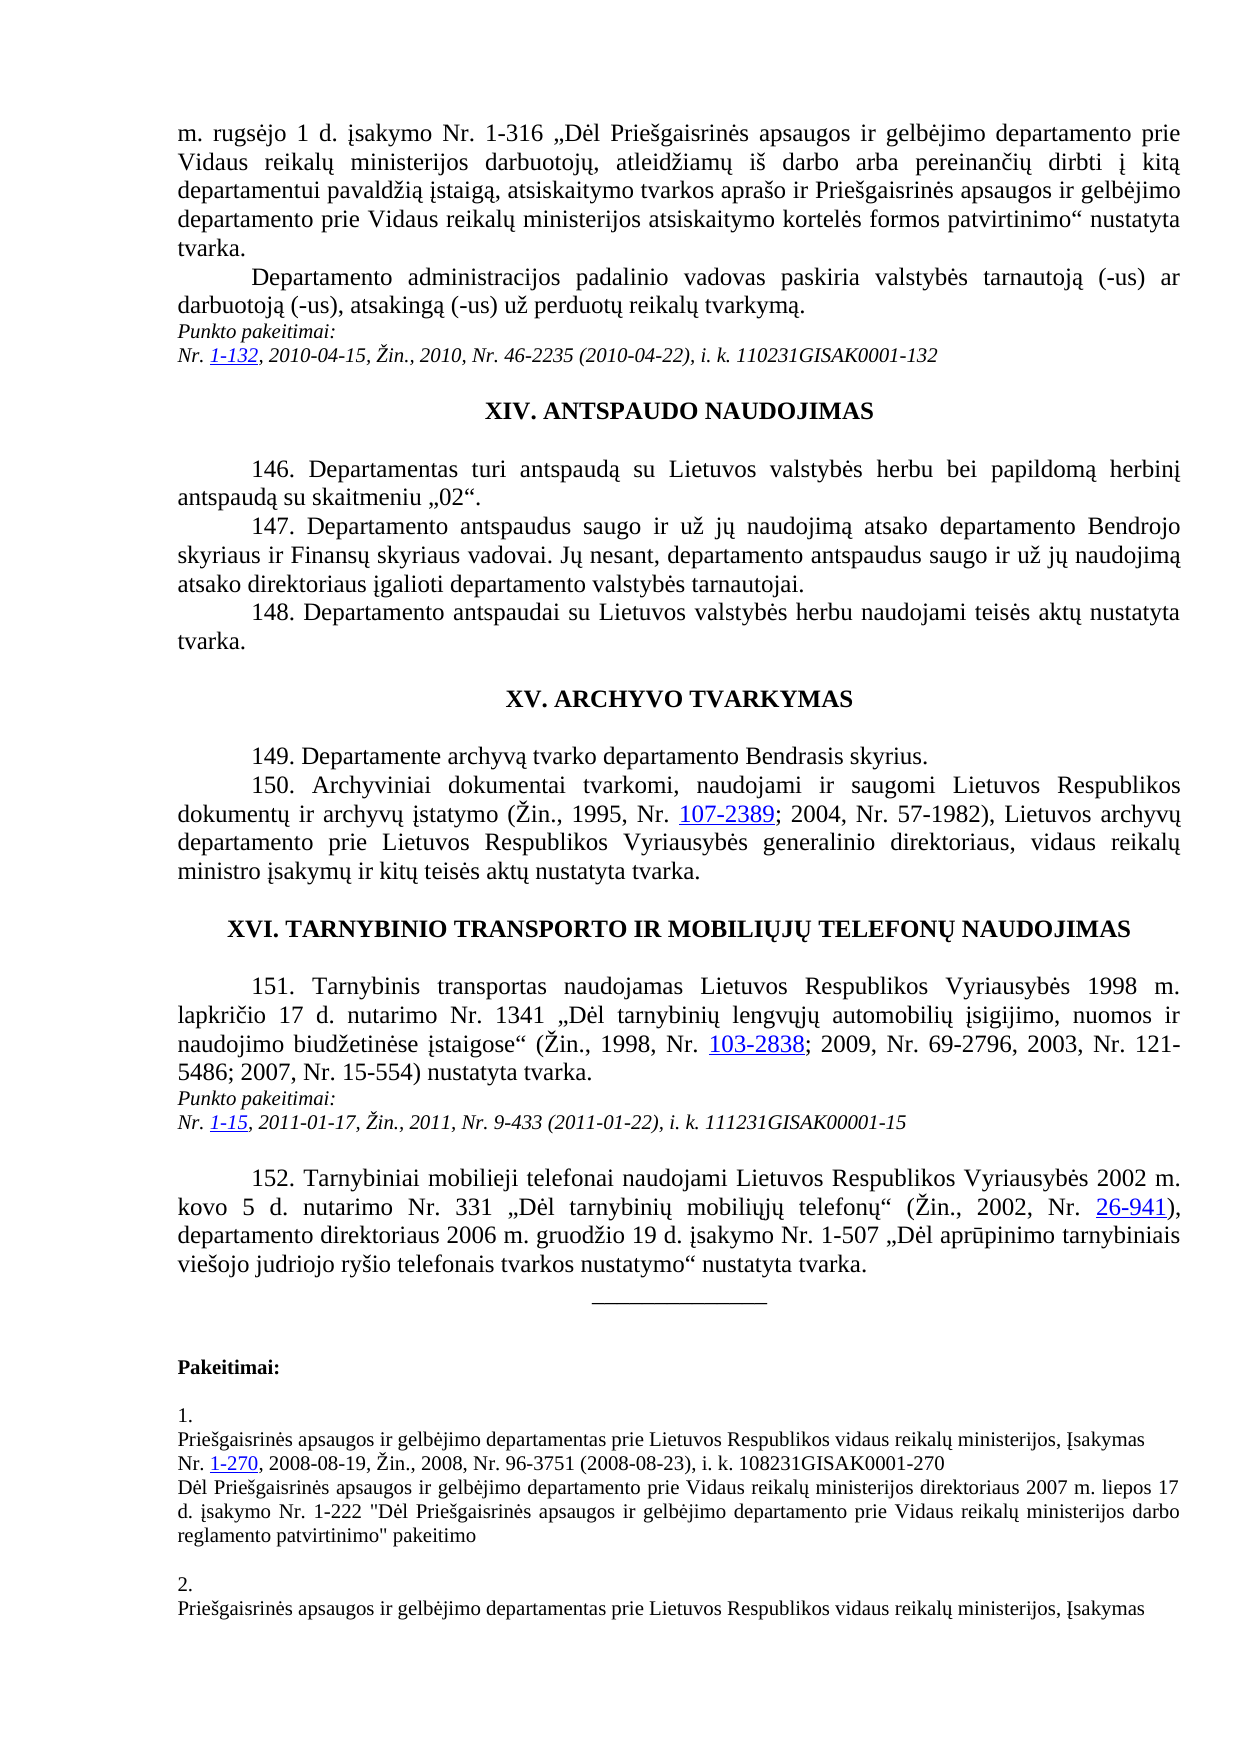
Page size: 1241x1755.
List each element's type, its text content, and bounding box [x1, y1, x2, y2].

text Nr. 1-15, 2011-01-17, Žin., 2011, Nr. 9-433 (2011-01-22), i. k. 111231GISAK00001-15 [177, 1110, 1181, 1134]
text ______________ [177, 1278, 1181, 1307]
text 150. Archyviniai dokumentai tvarkomi, naudojami ir saugomi Lietuvos Respublikos dokumentų ir archyvų įstatymo (Žin., 1995, Nr. 107-2389; 2004, Nr. 57-1982), Lietuvos archyvų departamento prie Lietuvos Respublikos Vyriausybės generalinio direktoriaus, vidaus reikalų ministro įsakymų ir kitų teisės aktų nustatyta tvarka. [177, 770, 1181, 885]
text 2. [177, 1572, 1181, 1596]
text 148. Departamento antspaudai su Lietuvos valstybės herbu naudojami teisės aktų nustatyta tvarka. [177, 597, 1181, 655]
text Nr. 1-132, 2010-04-15, Žin., 2010, Nr. 46-2235 (2010-04-22), i. k. 110231GISAK0001-132 [177, 343, 1181, 367]
text 149. Departamente archyvą tvarko departamento Bendrasis skyrius. [177, 741, 1181, 770]
text XV. ARCHYVO TVARKYMAS [177, 684, 1181, 712]
text Priešgaisrinės apsaugos ir gelbėjimo departamentas prie Lietuvos Respublikos vidaus reikalų ministerijos, Įsakymas [177, 1596, 1181, 1620]
text Dėl Priešgaisrinės apsaugos ir gelbėjimo departamento prie Vidaus reikalų ministerijos direktoriaus 2007 m. liepos 17 d. įsakymo Nr. 1-222 "Dėl Priešgaisrinės apsaugos ir gelbėjimo departamento prie Vidaus reikalų ministerijos darbo reglamento patvirtinimo" pakeitimo [177, 1475, 1181, 1547]
text Pakeitimai: [177, 1355, 1181, 1379]
text 151. Tarnybinis transportas naudojamas Lietuvos Respublikos Vyriausybės 1998 m. lapkričio 17 d. nutarimo Nr. 1341 „Dėl tarnybinių lengvųjų automobilių įsigijimo, nuomos ir naudojimo biudžetinėse įstaigose“ (Žin., 1998, Nr. 103-2838; 2009, Nr. 69-2796, 2003, Nr. 121-5486; 2007, Nr. 15-554) nustatyta tvarka. [177, 971, 1181, 1086]
text Punkto pakeitimai: [177, 319, 1181, 343]
text Priešgaisrinės apsaugos ir gelbėjimo departamentas prie Lietuvos Respublikos vidaus reikalų ministerijos, Įsakymas [177, 1427, 1181, 1451]
text 147. Departamento antspaudus saugo ir už jų naudojimą atsako departamento Bendrojo skyriaus ir Finansų skyriaus vadovai. Jų nesant, departamento antspaudus saugo ir už jų naudojimą atsako direktoriaus įgalioti departamento valstybės tarnautojai. [177, 511, 1181, 597]
text XIV. ANTSPAUDO NAUDOJIMAS [177, 396, 1181, 425]
text 1. [177, 1403, 1181, 1427]
text Punkto pakeitimai: [177, 1086, 1181, 1110]
text Departamento administracijos padalinio vadovas paskiria valstybės tarnautoją (-us) ar darbuotoją (-us), atsakingą (-us) už perduotų reikalų tvarkymą. [177, 262, 1181, 319]
text Nr. 1-270, 2008-08-19, Žin., 2008, Nr. 96-3751 (2008-08-23), i. k. 108231GISAK0001-270 [177, 1451, 1181, 1475]
text XVI. tarnybinio transporto ir mobiliųjų telefonų naudojimas [177, 914, 1181, 942]
text 152. Tarnybiniai mobilieji telefonai naudojami Lietuvos Respublikos Vyriausybės 2002 m. kovo 5 d. nutarimo Nr. 331 „Dėl tarnybinių mobiliųjų telefonų“ (Žin., 2002, Nr. 26-941), departamento direktoriaus 2006 m. gruodžio 19 d. įsakymo Nr. 1-507 „Dėl aprūpinimo tarnybiniais viešojo judriojo ryšio telefonais tvarkos nustatymo“ nustatyta tvarka. [177, 1163, 1181, 1278]
text m. rugsėjo 1 d. įsakymo Nr. 1-316 „Dėl Priešgaisrinės apsaugos ir gelbėjimo departamento prie Vidaus reikalų ministerijos darbuotojų, atleidžiamų iš darbo arba pereinančių dirbti į kitą departamentui pavaldžią įstaigą, atsiskaitymo tvarkos aprašo ir Priešgaisrinės apsaugos ir gelbėjimo departamento prie Vidaus reikalų ministerijos atsiskaitymo kortelės formos patvirtinimo“ nustatyta tvarka. [177, 118, 1181, 262]
text 146. Departamentas turi antspaudą su Lietuvos valstybės herbu bei papildomą herbinį antspaudą su skaitmeniu „02“. [177, 454, 1181, 511]
